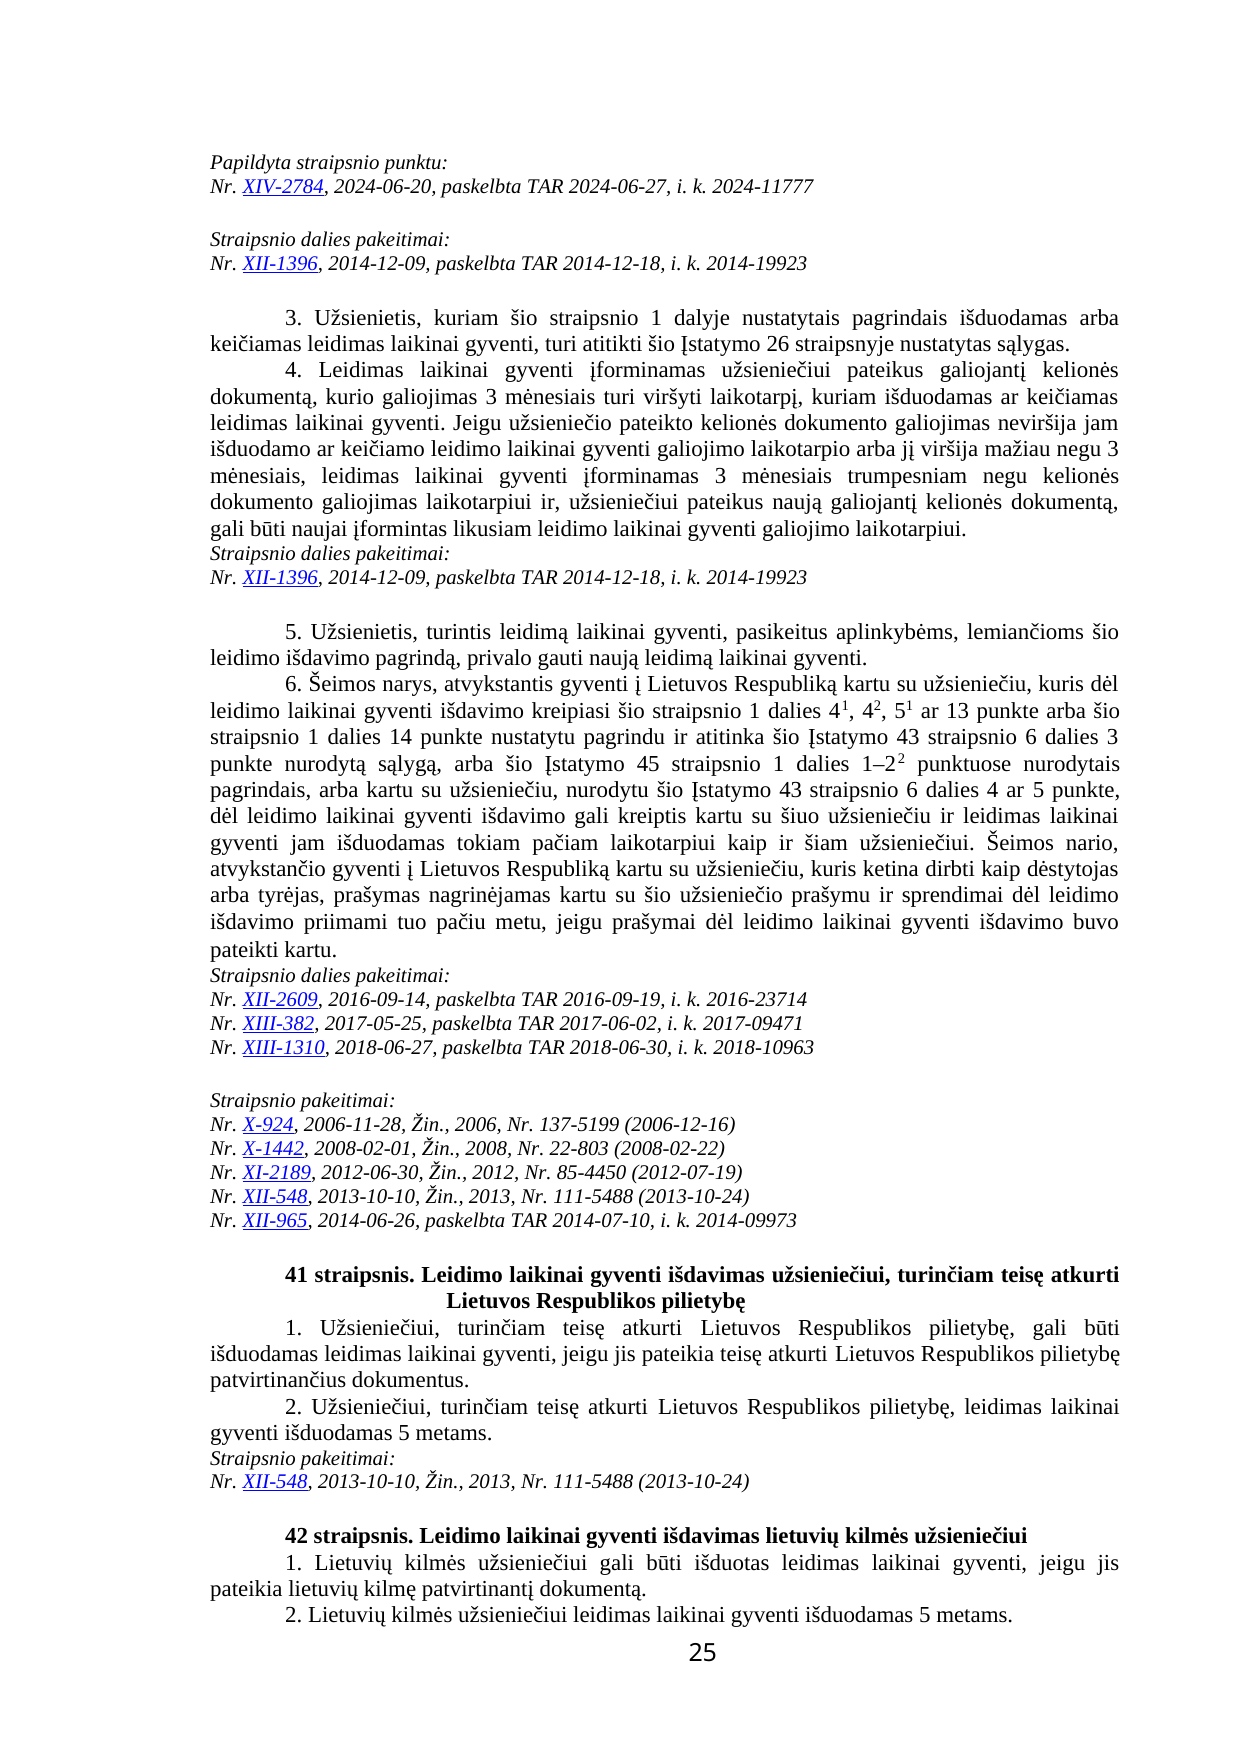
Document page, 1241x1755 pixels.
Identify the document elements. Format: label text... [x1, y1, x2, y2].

text 4. Leidimas laikinai gyventi įforminamas užsieniečiui pateikus galiojantį kelionės dokumentą, kurio galiojimas 3 mėnesiais turi viršyti laikotarpį, kuriam išduodamas ar keičiamas leidimas laikinai gyventi. Jeigu užsieniečio pateikto kelionės dokumento galiojimas neviršija jam išduodamo ar keičiamo leidimo laikinai gyventi galiojimo laikotarpio arba jį viršija mažiau negu 3 mėnesiais, leidimas laikinai gyventi įforminamas 3 mėnesiais trumpesniam negu kelionės dokumento galiojimas laikotarpiui ir, užsieniečiui pateikus naują galiojantį kelionės dokumentą, gali būti naujai įformintas likusiam leidimo laikinai gyventi galiojimo laikotarpiui. [210, 356, 1120, 541]
text Nr. XI-2189, 2012-06-30, Žin., 2012, Nr. 85-4450 (2012-07-19) [210, 1160, 1120, 1184]
text 5. Užsienietis, turintis leidimą laikinai gyventi, pasikeitus aplinkybėms, lemiančioms šio leidimo išdavimo pagrindą, privalo gauti naują leidimą laikinai gyventi. [210, 618, 1120, 671]
text Straipsnio dalies pakeitimai: [210, 963, 1120, 987]
text 2. Užsieniečiui, turinčiam teisę atkurti Lietuvos Respublikos pilietybę, leidimas laikinai gyventi išduodamas 5 metams. [210, 1393, 1120, 1445]
text Papildyta straipsnio punktu: [210, 150, 1120, 174]
text Nr. XIV-2784, 2024-06-20, paskelbta TAR 2024-06-27, i. k. 2024-11777 [210, 174, 1120, 198]
text Nr. XIII-1310, 2018-06-27, paskelbta TAR 2018-06-30, i. k. 2018-10963 [210, 1035, 1120, 1059]
text Straipsnio pakeitimai: [210, 1088, 1120, 1112]
text Straipsnio pakeitimai: [210, 1445, 1120, 1469]
text Nr. X-924, 2006-11-28, Žin., 2006, Nr. 137-5199 (2006-12-16) [210, 1112, 1120, 1136]
text Straipsnio dalies pakeitimai: [210, 541, 1120, 565]
text Nr. XII-548, 2013-10-10, Žin., 2013, Nr. 111-5488 (2013-10-24) [210, 1184, 1120, 1208]
text Nr. XII-965, 2014-06-26, paskelbta TAR 2014-07-10, i. k. 2014-09973 [210, 1208, 1120, 1232]
text 1. Užsieniečiui, turinčiam teisę atkurti Lietuvos Respublikos pilietybę, gali būti išduodamas leidimas laikinai gyventi, jeigu jis pateikia teisę atkurti Lietuvos Respublikos pilietybę patvirtinančius dokumentus. [210, 1314, 1120, 1393]
text 6. Šeimos narys, atvykstantis gyventi į Lietuvos Respubliką kartu su užsieniečiu, kuris dėl leidimo laikinai gyventi išdavimo kreipiasi šio straipsnio 1 dalies 41, 42, 51 ar 13 punkte arba šio straipsnio 1 dalies 14 punkte nustatytu pagrindu ir atitinka šio Įstatymo 43 straipsnio 6 dalies 3 punkte nurodytą sąlygą, arba šio Įstatymo 45 straipsnio 1 dalies 1–22 punktuose nurodytais pagrindais, arba kartu su užsieniečiu, nurodytu šio Įstatymo 43 straipsnio 6 dalies 4 ar 5 punkte, dėl leidimo laikinai gyventi išdavimo gali kreiptis kartu su šiuo užsieniečiu ir leidimas laikinai gyventi jam išduodamas tokiam pačiam laikotarpiui kaip ir šiam užsieniečiui. Šeimos nario, atvykstančio gyventi į Lietuvos Respubliką kartu su užsieniečiu, kuris ketina dirbti kaip dėstytojas arba tyrėjas, prašymas nagrinėjamas kartu su šio užsieniečio prašymu ir sprendimai dėl leidimo išdavimo priimami tuo pačiu metu, jeigu prašymai dėl leidimo laikinai gyventi išdavimo buvo pateikti kartu. [210, 671, 1120, 963]
text Nr. XII-548, 2013-10-10, Žin., 2013, Nr. 111-5488 (2013-10-24) [210, 1469, 1120, 1493]
text Nr. XII-1396, 2014-12-09, paskelbta TAR 2014-12-18, i. k. 2014-19923 [210, 251, 1120, 275]
text 2. Lietuvių kilmės užsieniečiui leidimas laikinai gyventi išduodamas 5 metams. [210, 1601, 1120, 1628]
text Straipsnio dalies pakeitimai: [210, 227, 1120, 251]
text Nr. XIII-382, 2017-05-25, paskelbta TAR 2017-06-02, i. k. 2017-09471 [210, 1011, 1120, 1035]
text 1. Lietuvių kilmės užsieniečiui gali būti išduotas leidimas laikinai gyventi, jeigu jis pateikia lietuvių kilmę patvirtinantį dokumentą. [210, 1549, 1120, 1601]
text 41 straipsnis. Leidimo laikinai gyventi išdavimas užsieniečiui, turinčiam teisę atkurti Lietuvos Respublikos pilietybę [285, 1261, 1120, 1314]
text Nr. X-1442, 2008-02-01, Žin., 2008, Nr. 22-803 (2008-02-22) [210, 1136, 1120, 1160]
text Nr. XII-2609, 2016-09-14, paskelbta TAR 2016-09-19, i. k. 2016-23714 [210, 987, 1120, 1011]
text Nr. XII-1396, 2014-12-09, paskelbta TAR 2014-12-18, i. k. 2014-19923 [210, 565, 1120, 589]
text 3. Užsienietis, kuriam šio straipsnio 1 dalyje nustatytais pagrindais išduodamas arba keičiamas leidimas laikinai gyventi, turi atitikti šio Įstatymo 26 straipsnyje nustatytas sąlygas. [210, 304, 1120, 356]
text 42 straipsnis. Leidimo laikinai gyventi išdavimas lietuvių kilmės užsieniečiui [285, 1522, 1120, 1549]
